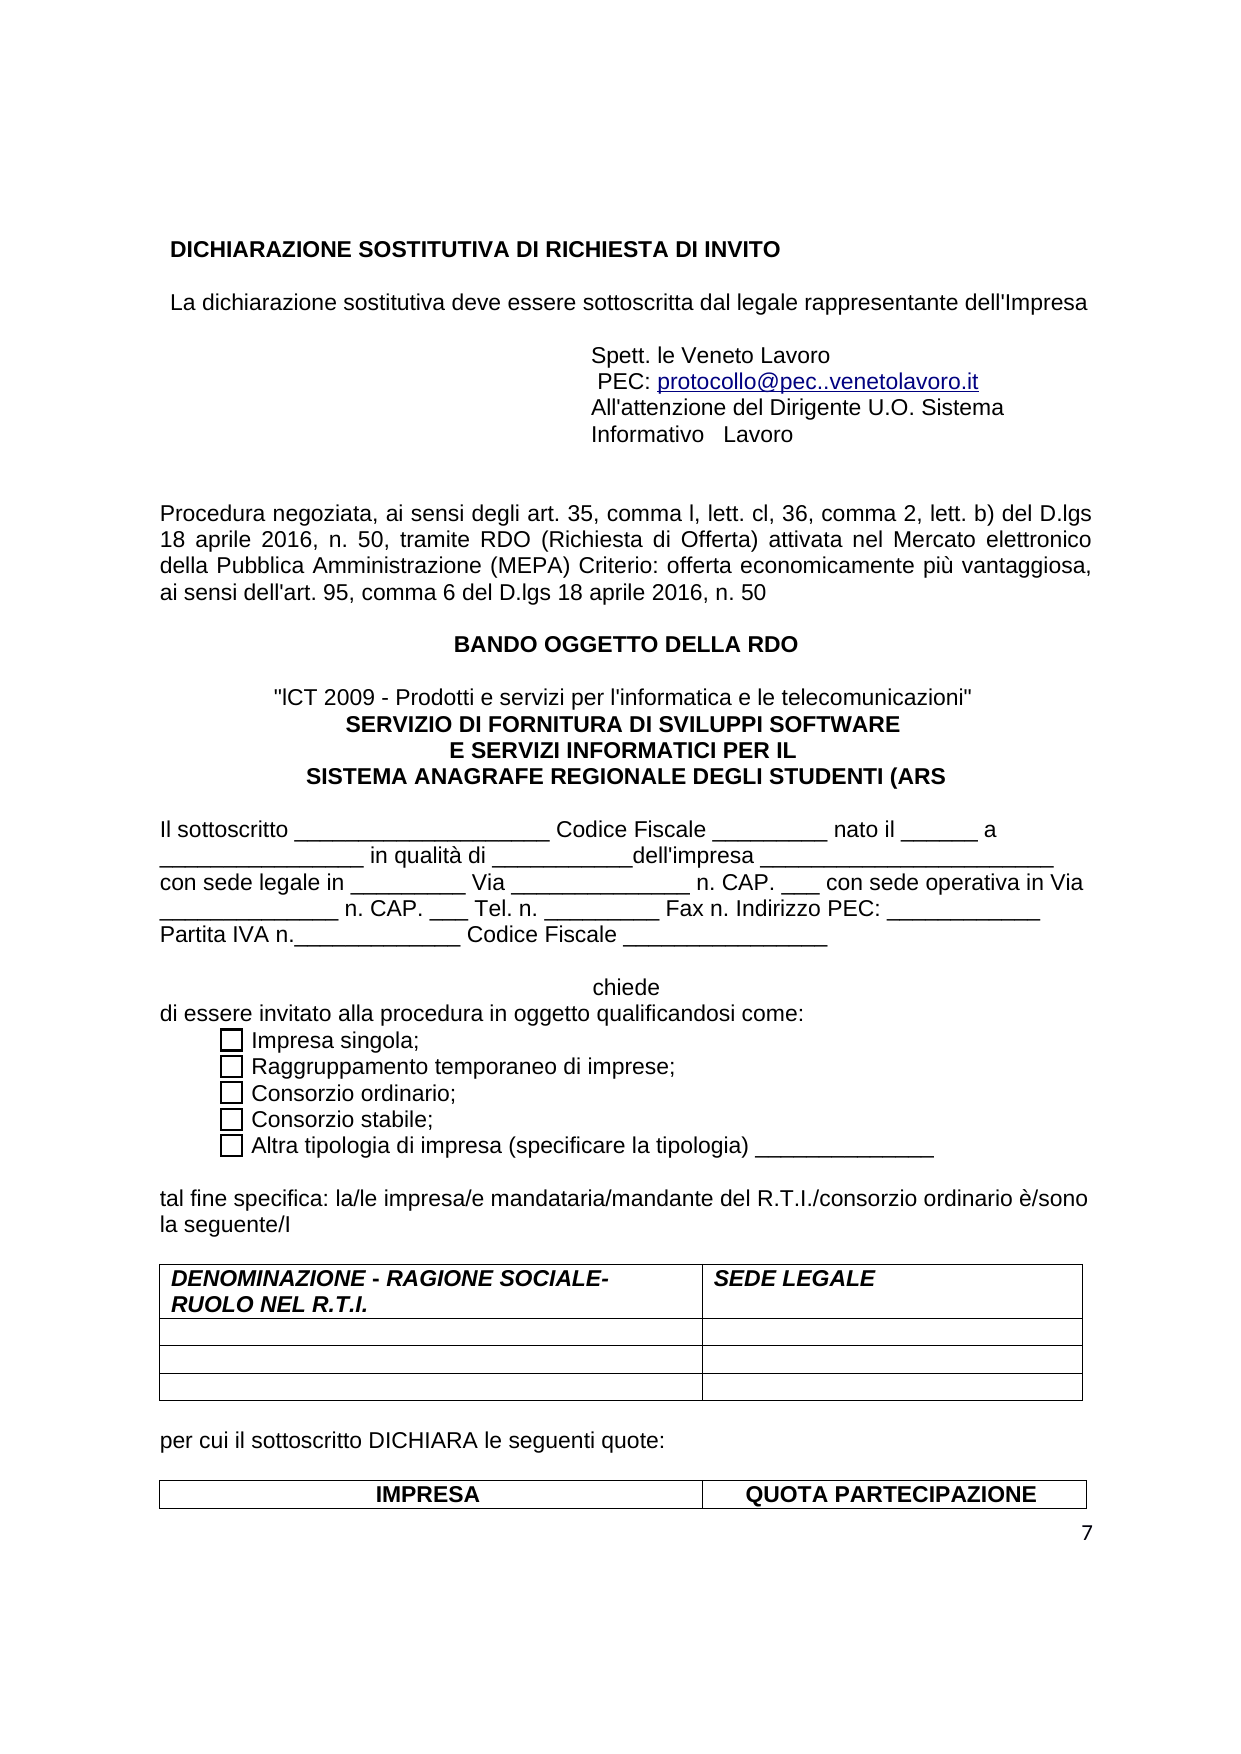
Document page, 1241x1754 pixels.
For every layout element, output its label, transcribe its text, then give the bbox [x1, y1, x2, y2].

table_header SEDE LEGALE [703, 1265, 1082, 1318]
table_header IMPRESA [160, 1481, 702, 1507]
text chiede [159, 974, 1092, 1000]
text DICHIARAZIONE SOSTITUTIVA DI RICHIESTA DI INVITO [170, 236, 1092, 262]
table_cell [160, 1374, 702, 1400]
text Consorzio stabile; [218, 1106, 1092, 1132]
table_cell [703, 1374, 1082, 1400]
text Raggruppamento temporaneo di imprese; [218, 1053, 1092, 1079]
text Procedura negoziata, ai sensi degli art. 35, comma l, lett. cl, 36, comma 2, lett. b) del D.lgs 18 aprile 2016, n. 50, tramite RDO (Richiesta di Offerta) attivata nel Mercato elettronico della Pubblica Amministrazione (MEPA) Criterio: offerta economicamente più vantaggiosa, ai sensi dell'art. 95, comma 6 del D.lgs 18 aprile 2016, n. 50 [159, 500, 1092, 605]
table_cell [703, 1319, 1082, 1345]
text Il sottoscritto ____________________ Codice Fiscale _________ nato il ______ a ________________ in qualità di ___________dell'impresa _______________________ con sede legale in _________ Via ______________ n. CAP. ___ con sede operativa in Via ______________ n. CAP. ___ Tel. n. _________ Fax n. Indirizzo PEC: ____________ Partita IVA n._____________ Codice Fiscale ________________ [159, 816, 1092, 948]
text di essere invitato alla procedura in oggetto qualificandosi come: [159, 1000, 1092, 1027]
text La dichiarazione sostitutiva deve essere sottoscritta dal legale rappresentante dell'Impresa [170, 289, 1092, 315]
table_cell [703, 1346, 1082, 1372]
text servizio di fornitura di sviluppi software e servizi informatici per il sistema Anagrafe Regionale degli Studenti (ARS [159, 711, 1092, 789]
text "lCT 2009 - Prodotti e servizi per l'informatica e le telecomunicazioni" [159, 684, 1092, 711]
text BANDO OGGETTO DELLA RDO [159, 631, 1092, 658]
text Altra tipologia di impresa (specificare la tipologia) ______________ [218, 1132, 1092, 1158]
text Impresa singola; [218, 1027, 1092, 1053]
text Spett. le Veneto Lavoro PEC: protocollo@pec..venetolavoro.it All'attenzione del Dirigente U.O. Sistema Informativo Lavoro [591, 342, 1092, 447]
table_header DENOMINAZIONE - RAGIONE SOCIALE- RUOLO NEL R.T.I. [160, 1265, 702, 1318]
table_cell [160, 1346, 702, 1372]
table_header QUOTA PARTECIPAZIONE [703, 1481, 1086, 1507]
text tal fine specifica: la/le impresa/e mandataria/mandante del R.T.I./consorzio ordinario è/sono la seguente/I [159, 1185, 1092, 1238]
text Consorzio ordinario; [218, 1079, 1092, 1106]
table_cell [160, 1319, 702, 1345]
text per cui il sottoscritto DICHIARA le seguenti quote: [159, 1427, 1092, 1454]
